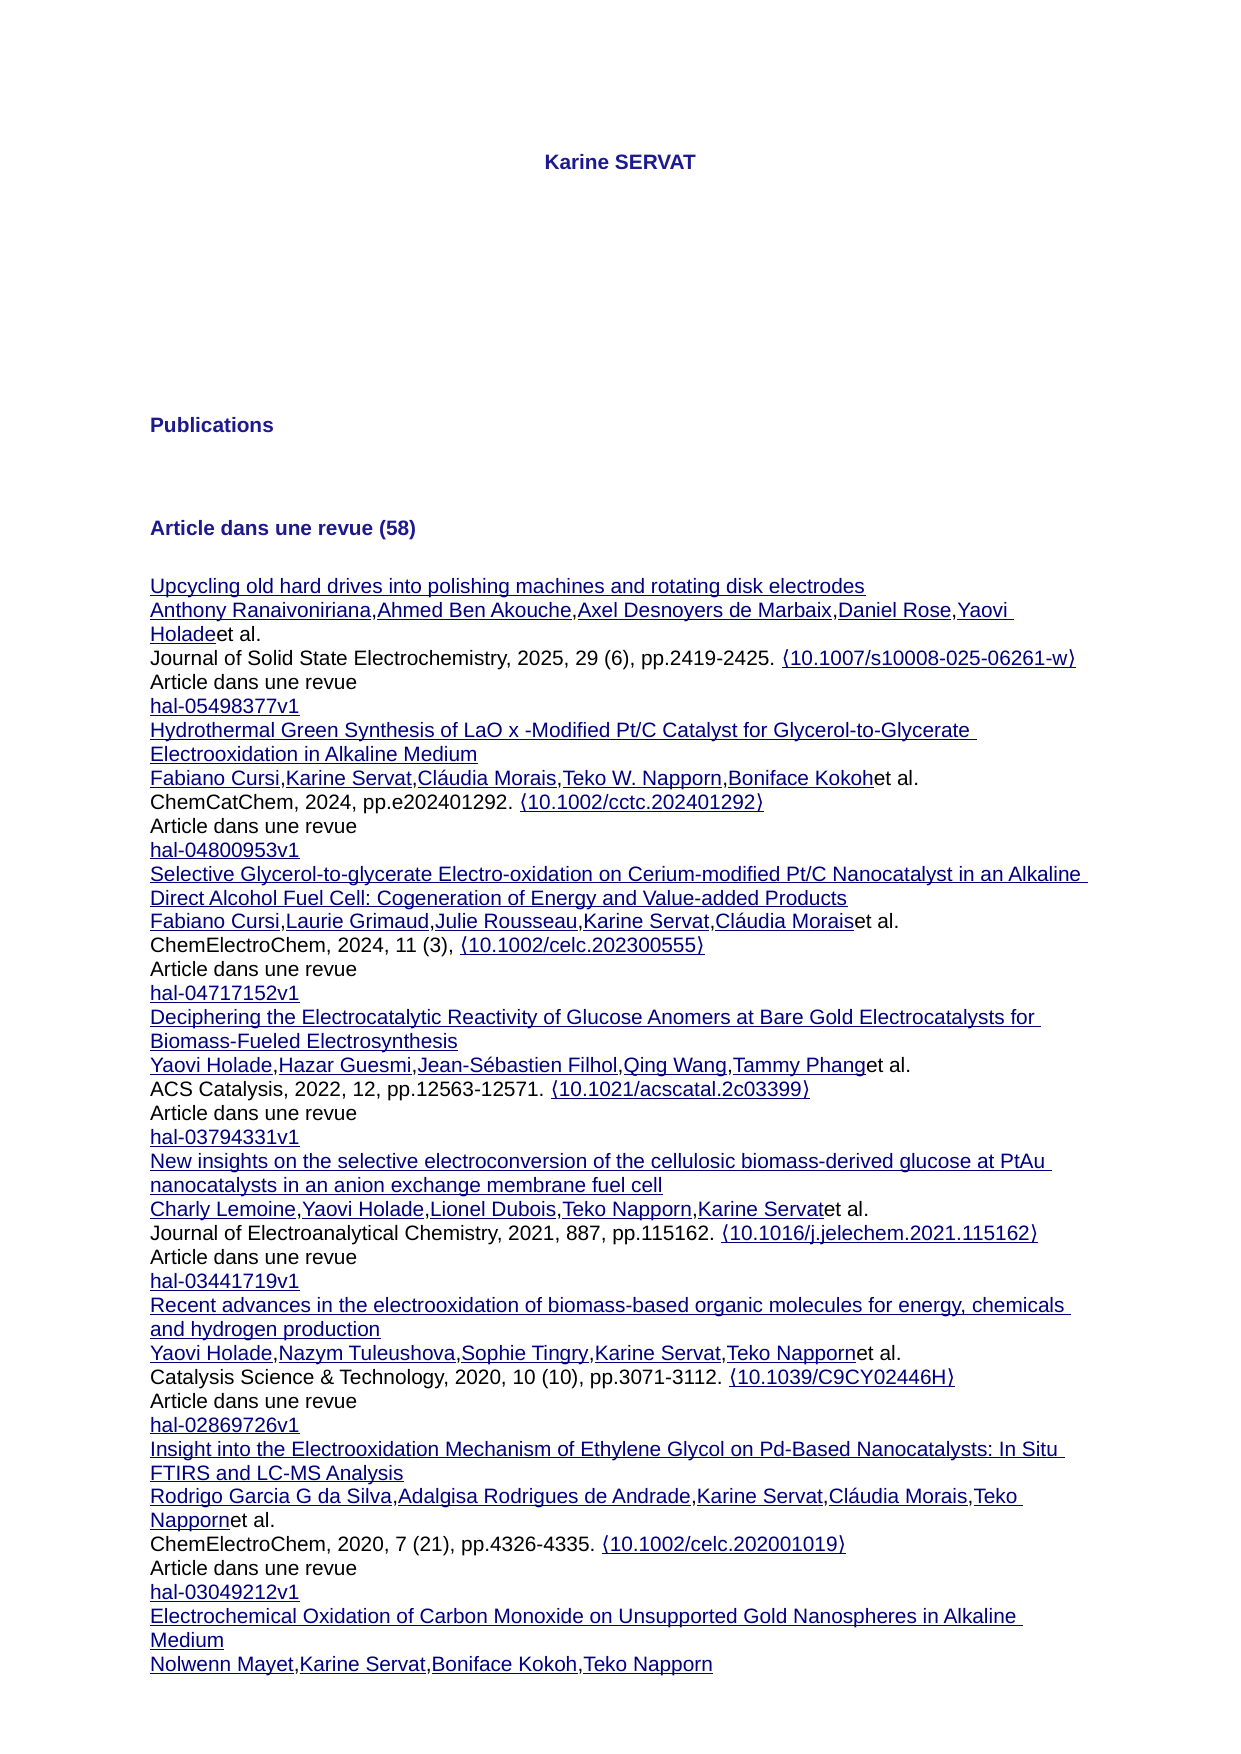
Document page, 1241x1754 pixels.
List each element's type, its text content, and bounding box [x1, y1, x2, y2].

table_cell Deciphering the Electrocatalytic Reactivity of Glucose Anomers at Bare Gold Electrocatalysts for Biomass-Fueled Electrosynthesis Yaovi Holade,Hazar Guesmi,Jean-Sébastien Filhol,Qing Wang,Tammy Phanget al. ACS Catalysis, 2022, 12, pp.12563-12571. ⟨10.1021/acscatal.2c03399⟩ Article dans une revue hal-03794331v1 [150, 1005, 1090, 1149]
subtitle Publications [150, 412, 1090, 436]
table_cell Selective Glycerol‐to‐glycerate Electro‐oxidation on Cerium‐modified Pt/C Nanocatalyst in an Alkaline Direct Alcohol Fuel Cell: Cogeneration of Energy and Value‐added Products Fabiano Cursi,Laurie Grimaud,Julie Rousseau,Karine Servat,Cláudia Moraiset al. ChemElectroChem, 2024, 11 (3), ⟨10.1002/celc.202300555⟩ Article dans une revue hal-04717152v1 [150, 861, 1090, 1005]
table_cell Recent advances in the electrooxidation of biomass-based organic molecules for energy, chemicals and hydrogen production Yaovi Holade,Nazym Tuleushova,Sophie Tingry,Karine Servat,Teko Nappornet al. Catalysis Science & Technology, 2020, 10 (10), pp.3071-3112. ⟨10.1039/C9CY02446H⟩ Article dans une revue hal-02869726v1 [150, 1293, 1090, 1436]
table_header Upcycling old hard drives into polishing machines and rotating disk electrodes Anthony Ranaivoniriana,Ahmed Ben Akouche,Axel Desnoyers de Marbaix,Daniel Rose,Yaovi Holadeet al. Journal of Solid State Electrochemistry, 2025, 29 (6), pp.2419-2425. ⟨10.1007/s10008-025-06261-w⟩ Article dans une revue hal-05498377v1 [150, 574, 1090, 718]
subtitle Article dans une revue (58) [150, 516, 1090, 539]
table_cell Electrochemical Oxidation of Carbon Monoxide on Unsupported Gold Nanospheres in Alkaline Medium Nolwenn Mayet,Karine Servat,Boniface Kokoh,Teko Napporn [150, 1604, 1090, 1676]
table_cell Hydrothermal Green Synthesis of LaO x ‐Modified Pt/C Catalyst for Glycerol‐to‐Glycerate Electrooxidation in Alkaline Medium Fabiano Cursi,Karine Servat,Cláudia Morais,Teko W. Napporn,Boniface Kokohet al. ChemCatChem, 2024, pp.e202401292. ⟨10.1002/cctc.202401292⟩ Article dans une revue hal-04800953v1 [150, 718, 1090, 861]
table_cell New insights on the selective electroconversion of the cellulosic biomass-derived glucose at PtAu nanocatalysts in an anion exchange membrane fuel cell Charly Lemoine,Yaovi Holade,Lionel Dubois,Teko Napporn,Karine Servatet al. Journal of Electroanalytical Chemistry, 2021, 887, pp.115162. ⟨10.1016/j.jelechem.2021.115162⟩ Article dans une revue hal-03441719v1 [150, 1149, 1090, 1293]
table_cell Insight into the Electrooxidation Mechanism of Ethylene Glycol on Pd‐Based Nanocatalysts: In Situ FTIRS and LC‐MS Analysis Rodrigo Garcia G da Silva,Adalgisa Rodrigues de Andrade,Karine Servat,Cláudia Morais,Teko Nappornet al. ChemElectroChem, 2020, 7 (21), pp.4326-4335. ⟨10.1002/celc.202001019⟩ Article dans une revue hal-03049212v1 [150, 1436, 1090, 1604]
subtitle Karine SERVAT [150, 150, 1090, 174]
